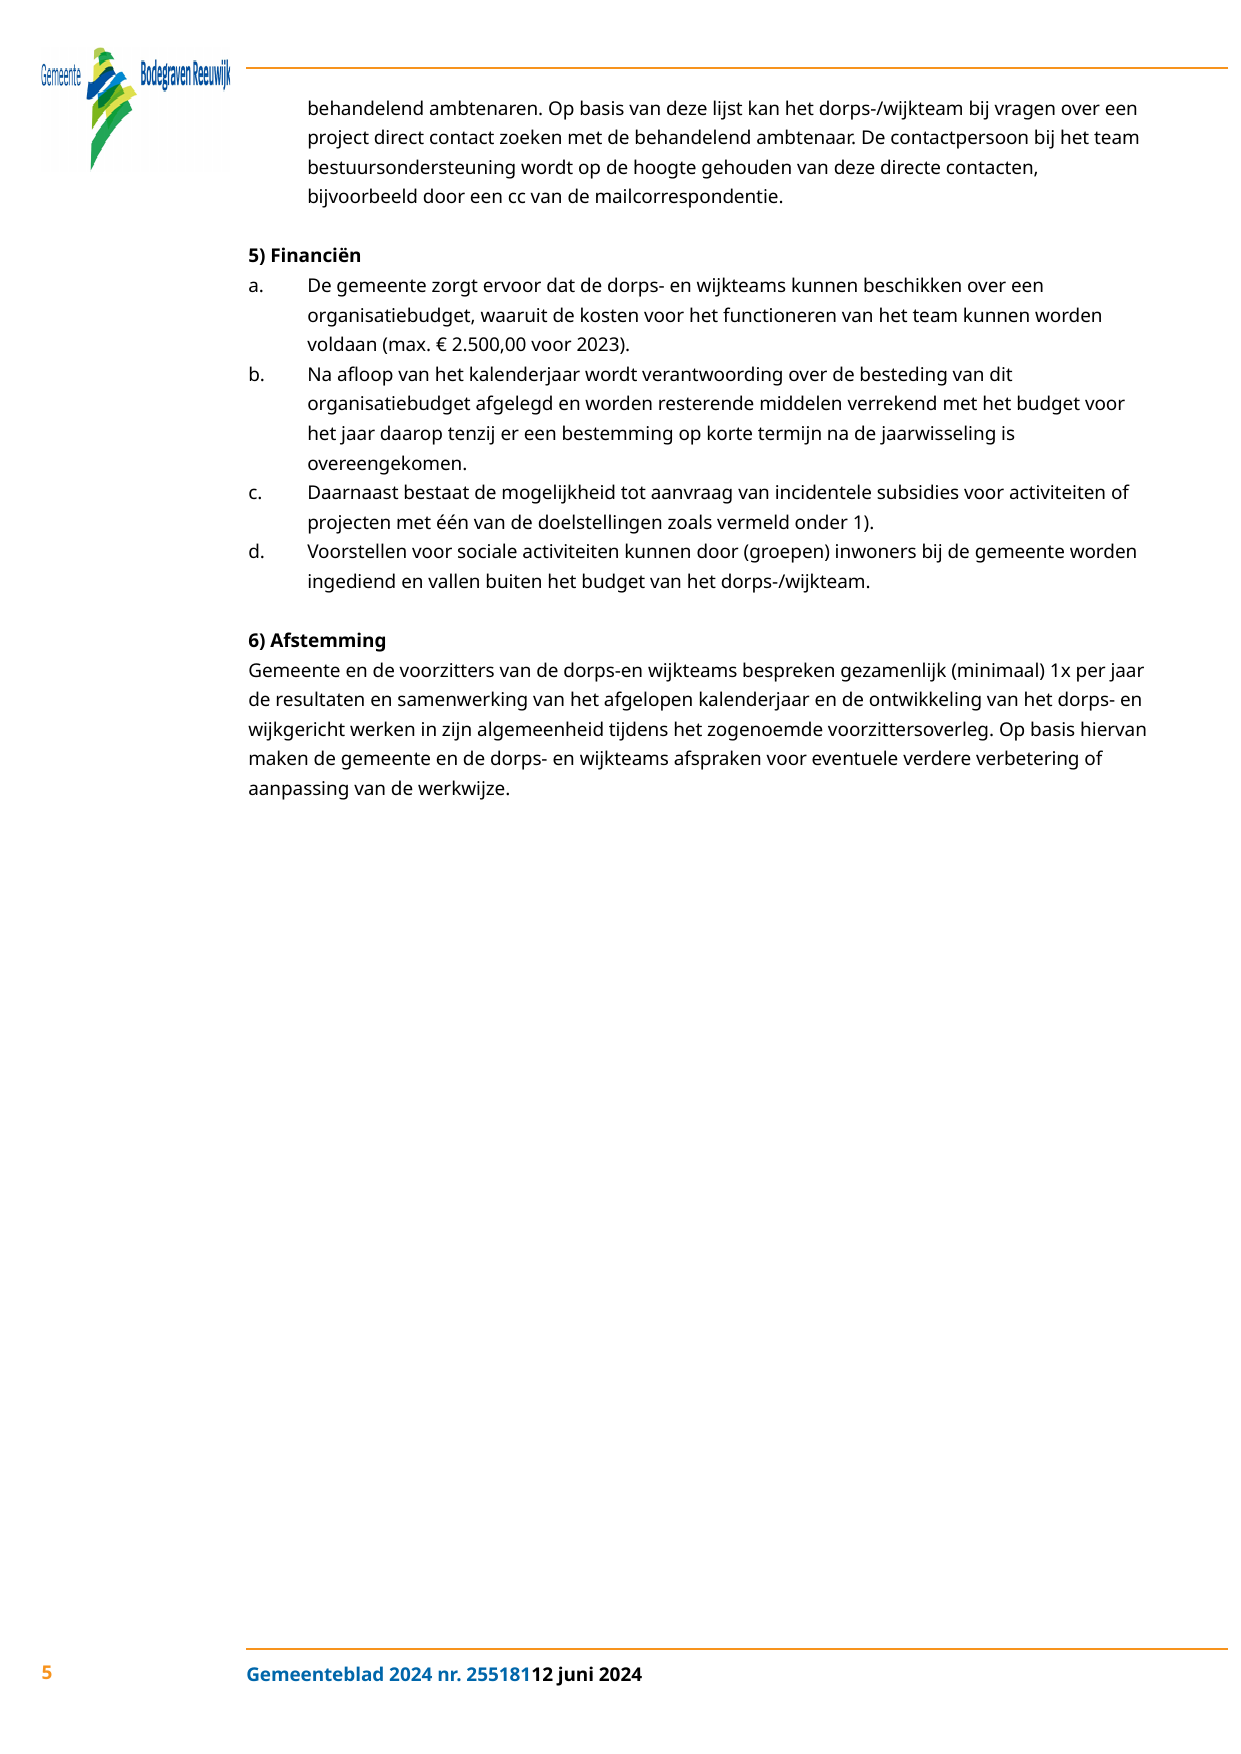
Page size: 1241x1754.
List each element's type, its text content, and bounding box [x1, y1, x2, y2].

text 5) Financiën [248, 243, 1152, 268]
text Gemeente en de voorzitters van de dorps-en wijkteams bespreken gezamenlijk (minimaal) 1x per jaar de resultaten en samenwerking van het afgelopen kalenderjaar en de ontwikkeling van het dorps- en wijkgericht werken in zijn algemeenheid tijdens het zogenoemde voorzittersoverleg. Op basis hiervan maken de gemeente en de dorps- en wijkteams afspraken voor eventuele verdere verbetering of aanpassing van de werkwijze. [248, 657, 1152, 801]
list De gemeente zorgt ervoor dat de dorps- en wijkteams kunnen beschikken over een organisatiebudget, waaruit de kosten voor het functioneren van het team kunnen worden voldaan (max. € 2.500,00 voor 2023). [248, 272, 1152, 357]
list Voorstellen voor sociale activiteiten kunnen door (groepen) inwoners bij de gemeente worden ingediend en vallen buiten het budget van het dorps-/wijkteam. [248, 538, 1152, 594]
list Daarnaast bestaat de mogelijkheid tot aanvraag van incidentele subsidies voor activiteiten of projecten met één van de doelstellingen zoals vermeld onder 1). [248, 479, 1152, 535]
list behandelend ambtenaren. Op basis van deze lijst kan het dorps-/wijkteam bij vragen over een project direct contact zoeken met de behandelend ambtenaar. De contactpersoon bij het team bestuursondersteuning wordt op de hoogte gehouden van deze directe contacten, bijvoorbeeld door een cc van de mailcorrespondentie. [248, 95, 1152, 209]
text 6) Afstemming [248, 627, 1152, 653]
picture [41, 47, 231, 172]
list Na afloop van het kalenderjaar wordt verantwoording over de besteding van dit organisatiebudget afgelegd en worden resterende middelen verrekend met het budget voor het jaar daarop tenzij er een bestemming op korte termijn na de jaarwisseling is overeengekomen. [248, 361, 1152, 476]
